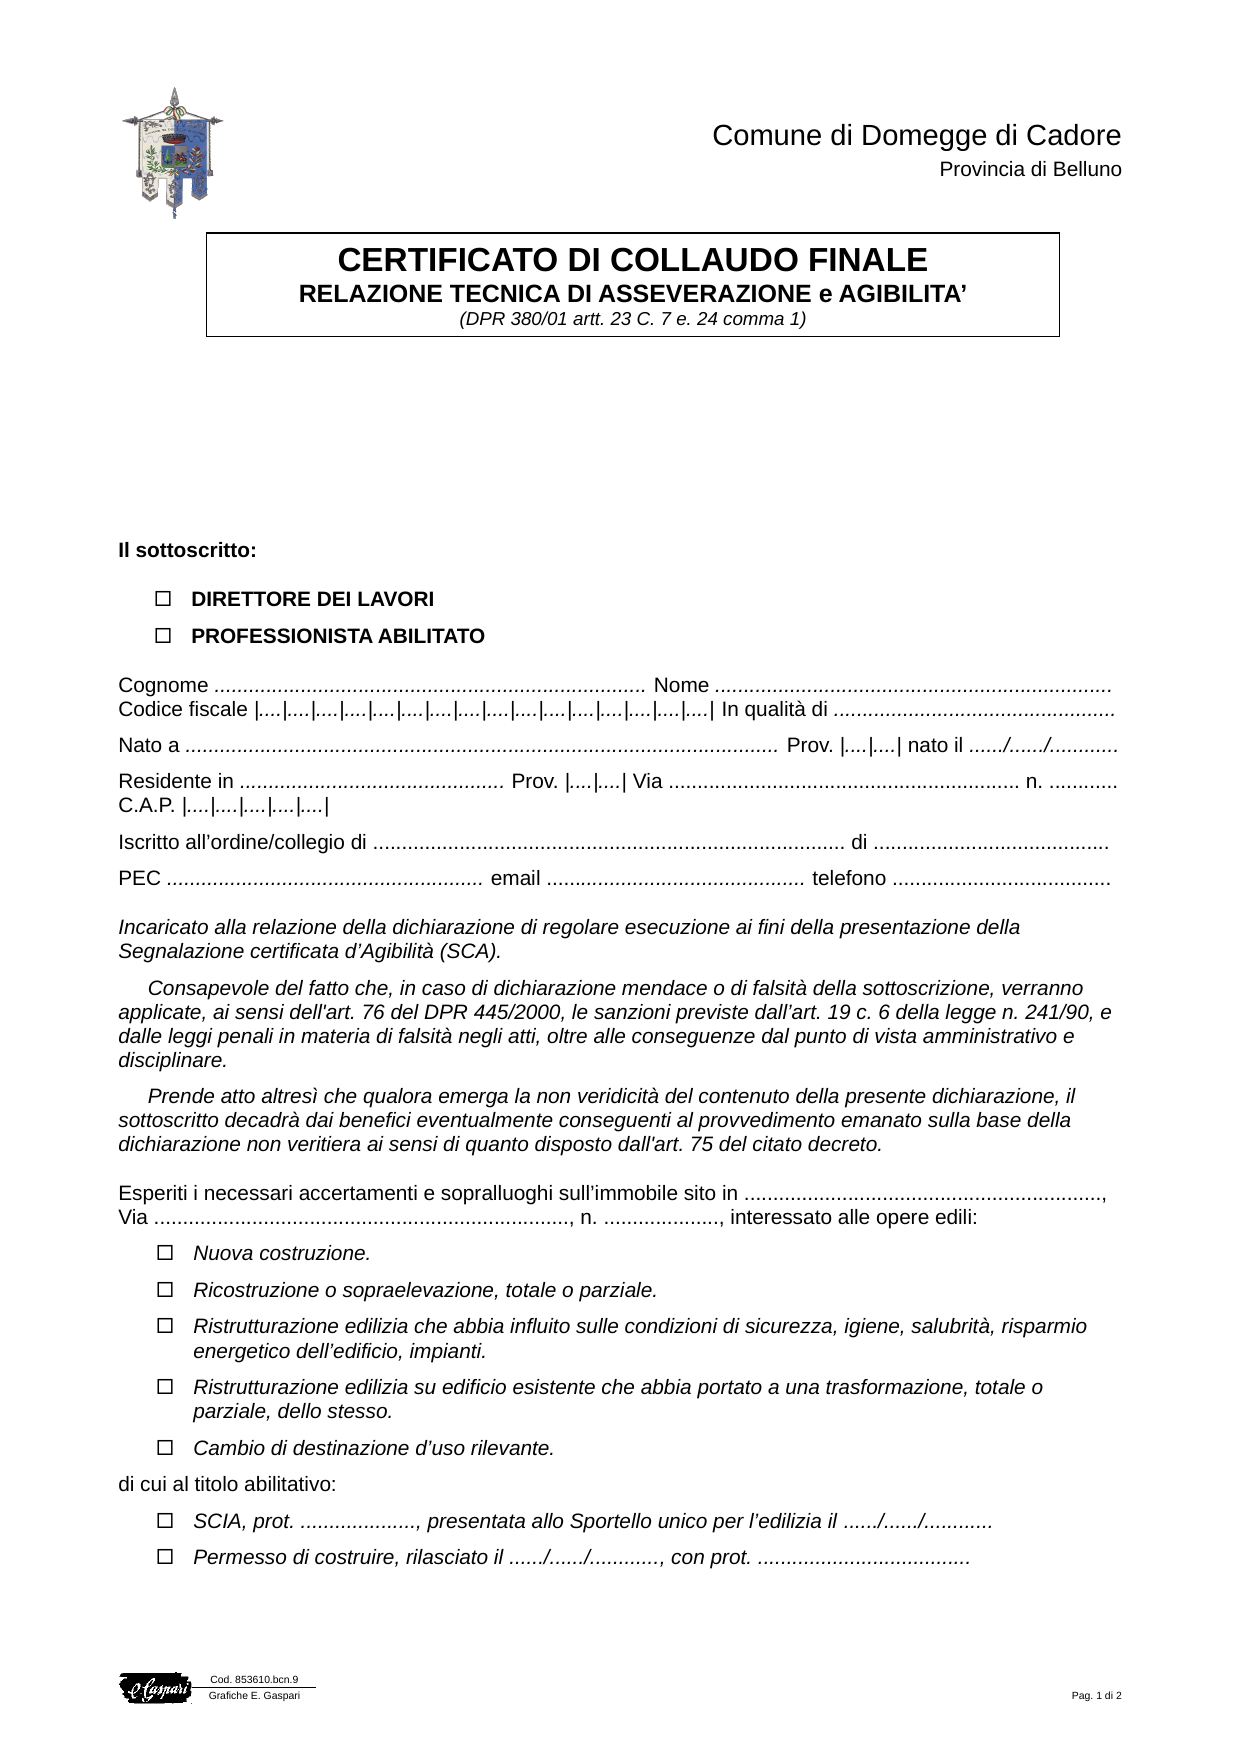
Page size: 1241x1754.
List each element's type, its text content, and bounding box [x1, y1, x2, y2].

picture [122, 87, 224, 219]
list Ricostruzione o sopraelevazione, totale o parziale. [156, 1278, 1122, 1302]
list Cambio di destinazione d’uso rilevante. [156, 1435, 1122, 1459]
text Comune di Domegge di Cadore [224, 118, 1122, 152]
text Iscritto all’ordine/collegio di .................................................................................. di ......................................... [118, 830, 1122, 854]
text Incaricato alla relazione della dichiarazione di regolare esecuzione ai fini della presentazione della Segnalazione certificata d’Agibilità (SCA). [118, 915, 1122, 963]
list Ristrutturazione edilizia su edificio esistente che abbia portato a una trasformazione, totale o parziale, dello stesso. [156, 1375, 1122, 1423]
picture [118, 1672, 192, 1704]
text Nato a ....................................................................................................... Prov. |....|....| nato il ....../....../............ [118, 733, 1122, 757]
list Permesso di costruire, rilasciato il ....../....../............, con prot. ..................................... [156, 1545, 1122, 1569]
text Prende atto altresì che qualora emerga la non veridicità del contenuto della presente dichiarazione, il sottoscritto decadrà dai benefici eventualmente conseguenti al provvedimento emanato sulla base della dichiarazione non veritiera ai sensi di quanto disposto dall'art. 75 del citato decreto. [118, 1084, 1122, 1156]
text Cognome ........................................................................... Nome ..................................................................... Codice fiscale |....|....|....|....|....|....|....|....|....|....|....|....|....|....|....|....| In qualità di ................................................. [118, 672, 1122, 720]
list Ristrutturazione edilizia che abbia influito sulle condizioni di sicurezza, igiene, salubrità, risparmio energetico dell’edificio, impianti. [156, 1314, 1122, 1362]
list PROFESSIONISTA ABILITATO [153, 623, 1122, 647]
list DIRETTORE DEI LAVORI [153, 587, 1122, 611]
list Nuova costruzione. [156, 1241, 1122, 1265]
text Provincia di Belluno [224, 157, 1122, 181]
text di cui al titolo abilitativo: [118, 1472, 1122, 1496]
list SCIA, prot. ...................., presentata allo Sportello unico per l’edilizia il ....../....../............ [156, 1508, 1122, 1532]
text Esperiti i necessari accertamenti e sopralluoghi sull’immobile sito in .............................................................., Via ........................................................................, n. ...................., interessato alle opere edili: [118, 1181, 1122, 1229]
text PEC ....................................................... email ............................................. telefono ...................................... [118, 866, 1122, 890]
text Residente in .............................................. Prov. |....|....| Via ............................................................. n. ............ C.A.P. |....|....|....|....|....| [118, 769, 1122, 817]
text Il sottoscritto: [118, 538, 1122, 562]
text Consapevole del fatto che, in caso di dichiarazione mendace o di falsità della sottoscrizione, verranno applicate, ai sensi dell'art. 76 del DPR 445/2000, le sanzioni previste dall’art. 19 c. 6 della legge n. 241/90, e dalle leggi penali in materia di falsità negli atti, oltre alle conseguenze dal punto di vista amministrativo e disciplinare. [118, 976, 1122, 1071]
